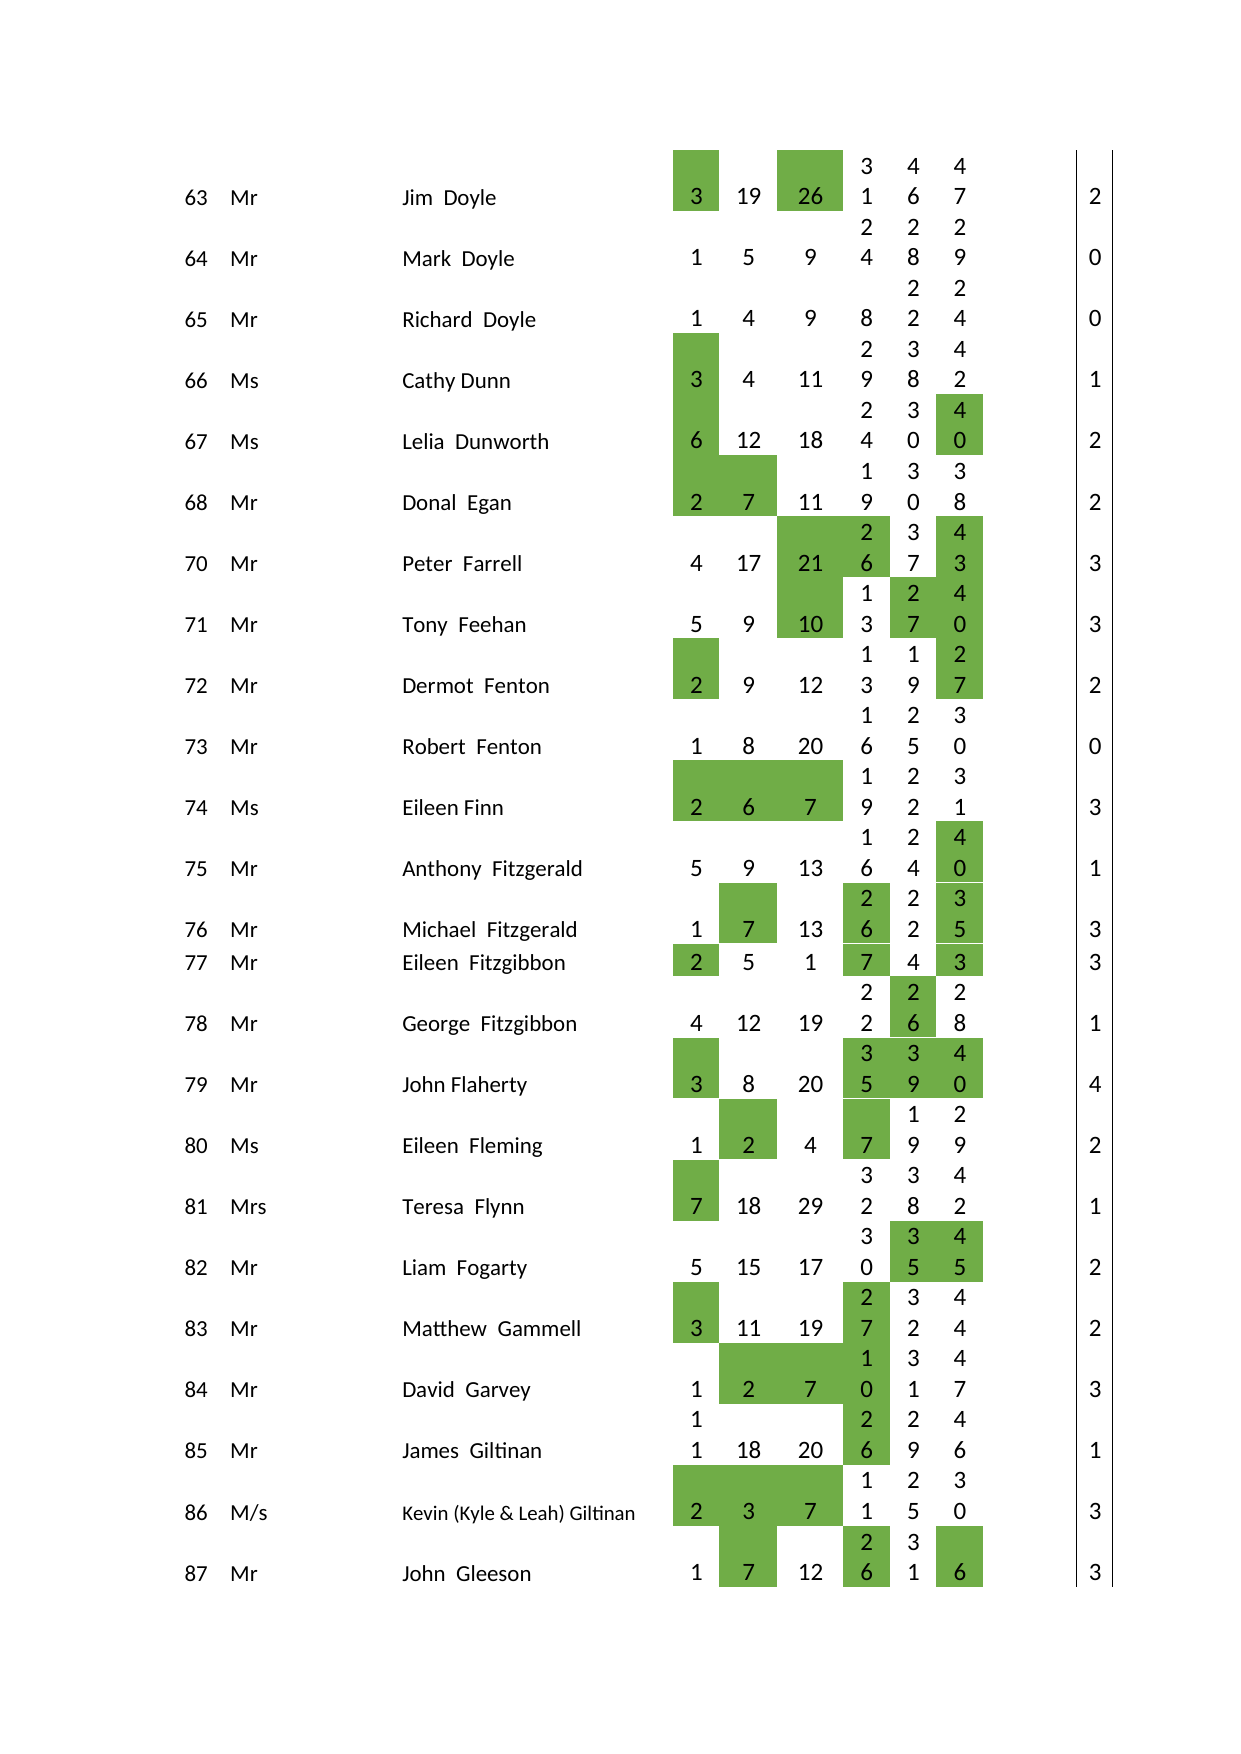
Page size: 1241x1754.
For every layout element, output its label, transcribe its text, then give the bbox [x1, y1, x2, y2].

table_cell 6 [719, 760, 777, 821]
table_cell 81 [160, 1160, 219, 1221]
table_cell [983, 1160, 1076, 1221]
table_cell [983, 150, 1076, 211]
table_cell 24 [936, 272, 983, 333]
table_cell [983, 516, 1076, 577]
table_cell 29 [936, 1099, 983, 1159]
table_cell 32 [843, 1160, 890, 1221]
table_cell 5 [673, 577, 719, 638]
table_cell 19 [843, 455, 890, 516]
table_cell 3 [1077, 1526, 1112, 1587]
table_cell 10 [777, 577, 843, 638]
table_cell 1 [1077, 976, 1112, 1037]
table_cell 1 [1077, 1160, 1112, 1221]
table_cell [983, 760, 1076, 821]
table_cell 46 [890, 150, 936, 211]
table_cell 2 [719, 1099, 777, 1159]
table_cell 31 [936, 760, 983, 821]
table_cell 3 [1077, 577, 1112, 638]
table_cell 16 [843, 821, 890, 882]
table_cell Eileen Fitzgibbon [391, 944, 673, 976]
table_cell 26 [843, 883, 890, 943]
table_cell Richard Doyle [391, 272, 673, 333]
table_cell Michael Fitzgerald [391, 883, 673, 943]
table_cell 26 [890, 976, 936, 1037]
table_cell 2 [1077, 394, 1112, 455]
table_cell 24 [843, 394, 890, 455]
table_cell Mr [219, 211, 391, 272]
table_cell Dermot Fenton [391, 638, 673, 699]
table_cell 0 [1077, 211, 1112, 272]
table_cell Mr [219, 976, 391, 1037]
table_cell 19 [719, 150, 777, 211]
table_cell George Fitzgibbon [391, 976, 673, 1037]
table_cell 10 [843, 1343, 890, 1404]
table_cell 3 [936, 944, 983, 976]
table_cell 1 [777, 944, 843, 976]
table_cell 37 [890, 516, 936, 577]
table_cell Mr [219, 1526, 391, 1587]
table_cell Anthony Fitzgerald [391, 821, 673, 882]
table_cell 3 [1077, 516, 1112, 577]
table_cell 35 [843, 1038, 890, 1098]
table_cell 11 [843, 1465, 890, 1526]
table_cell 32 [890, 1282, 936, 1343]
table_cell 75 [160, 821, 219, 882]
table_cell 7 [843, 1099, 890, 1159]
table_cell 40 [936, 821, 983, 882]
table_cell 5 [719, 211, 777, 272]
table_cell 28 [890, 211, 936, 272]
table_cell 4 [719, 272, 777, 333]
table_cell 19 [777, 1282, 843, 1343]
table_cell Mr [219, 1343, 391, 1404]
table_cell Cathy Dunn [391, 333, 673, 394]
table_cell 1 [673, 883, 719, 943]
table_cell 20 [777, 1404, 843, 1465]
table_cell Mr [219, 1221, 391, 1282]
table_cell 12 [719, 394, 777, 455]
table_cell 84 [160, 1343, 219, 1404]
table_cell Tony Feehan [391, 577, 673, 638]
table_cell 35 [890, 1221, 936, 1282]
table_cell 19 [890, 1099, 936, 1159]
table_cell [983, 821, 1076, 882]
table_cell Mr [219, 883, 391, 943]
table_cell 26 [843, 1404, 890, 1465]
table_cell 83 [160, 1282, 219, 1343]
table_cell 19 [843, 760, 890, 821]
table_cell Mr [219, 1282, 391, 1343]
table_cell 30 [890, 455, 936, 516]
table_cell 27 [936, 638, 983, 699]
table_cell 40 [936, 394, 983, 455]
table_cell 3 [1077, 944, 1112, 976]
table_cell 38 [936, 455, 983, 516]
table_cell Lelia Dunworth [391, 394, 673, 455]
table_cell [983, 1404, 1076, 1465]
table_cell 25 [890, 699, 936, 760]
table_cell 4 [777, 1099, 843, 1159]
table_cell 21 [777, 516, 843, 577]
table_cell [983, 1465, 1076, 1526]
table_cell Mr [219, 1404, 391, 1465]
table_cell 2 [673, 944, 719, 976]
table_cell 87 [160, 1526, 219, 1587]
table_cell 4 [890, 944, 936, 976]
table_cell 0 [1077, 699, 1112, 760]
table_cell David Garvey [391, 1343, 673, 1404]
table_cell 15 [719, 1221, 777, 1282]
table_cell 4 [719, 333, 777, 394]
table_cell 2 [1077, 1099, 1112, 1159]
table_cell 43 [936, 516, 983, 577]
table_cell 76 [160, 883, 219, 943]
table_cell 8 [843, 272, 890, 333]
table_cell Mr [219, 150, 391, 211]
table_cell 70 [160, 516, 219, 577]
table_cell Eileen Finn [391, 760, 673, 821]
table_cell M/s [219, 1465, 391, 1526]
table_cell 38 [890, 333, 936, 394]
table_cell 7 [777, 1343, 843, 1404]
table_cell 64 [160, 211, 219, 272]
table_cell 2 [673, 638, 719, 699]
table_cell 7 [719, 455, 777, 516]
table_cell 16 [843, 699, 890, 760]
table_cell 3 [719, 1465, 777, 1526]
table_cell 1 [673, 1526, 719, 1587]
table_cell 13 [777, 821, 843, 882]
table_cell 13 [777, 883, 843, 943]
table_cell 6 [936, 1526, 983, 1587]
table_cell 45 [936, 1221, 983, 1282]
table_cell 22 [843, 976, 890, 1037]
table_cell 19 [890, 638, 936, 699]
table_cell Mr [219, 638, 391, 699]
table_cell 25 [890, 1465, 936, 1526]
table_cell 82 [160, 1221, 219, 1282]
table_cell Mr [219, 699, 391, 760]
table_cell 78 [160, 976, 219, 1037]
table_cell 3 [673, 1038, 719, 1098]
table_cell Mr [219, 577, 391, 638]
table_cell 22 [890, 272, 936, 333]
table_cell 74 [160, 760, 219, 821]
table_cell [983, 1099, 1076, 1159]
table_cell 17 [719, 516, 777, 577]
table_cell 30 [936, 699, 983, 760]
table_cell 27 [890, 577, 936, 638]
table_cell 77 [160, 944, 219, 976]
table_cell Matthew Gammell [391, 1282, 673, 1343]
table_cell 2 [673, 760, 719, 821]
table_cell Mr [219, 944, 391, 976]
table_cell Liam Fogarty [391, 1221, 673, 1282]
table_cell 47 [936, 1343, 983, 1404]
table_cell 1 [673, 699, 719, 760]
table_cell 73 [160, 699, 219, 760]
table_cell 1 [1077, 1404, 1112, 1465]
table_cell [983, 333, 1076, 394]
table_cell John Flaherty [391, 1038, 673, 1098]
table_cell 4 [673, 516, 719, 577]
table_cell 31 [890, 1343, 936, 1404]
table_cell Mr [219, 272, 391, 333]
table_cell 67 [160, 394, 219, 455]
table_cell 4 [673, 976, 719, 1037]
table_cell 9 [719, 577, 777, 638]
table_cell 7 [777, 760, 843, 821]
table_cell 40 [936, 577, 983, 638]
table_cell Mrs [219, 1160, 391, 1221]
table_cell 29 [777, 1160, 843, 1221]
table_cell [983, 211, 1076, 272]
table_cell [983, 577, 1076, 638]
table_cell 1 [1077, 821, 1112, 882]
table_cell 42 [936, 333, 983, 394]
table_cell [983, 272, 1076, 333]
table_cell 5 [673, 1221, 719, 1282]
table_cell Mr [219, 821, 391, 882]
table_cell 0 [1077, 272, 1112, 333]
table_cell 30 [890, 394, 936, 455]
table_cell Peter Farrell [391, 516, 673, 577]
table_cell 12 [777, 1526, 843, 1587]
table_cell 63 [160, 150, 219, 211]
table_cell 20 [777, 699, 843, 760]
table_cell Eileen Fleming [391, 1099, 673, 1159]
table_cell 22 [890, 883, 936, 943]
table_cell 7 [777, 1465, 843, 1526]
table_cell 26 [843, 516, 890, 577]
table_cell 3 [1077, 1465, 1112, 1526]
table_cell [983, 1038, 1076, 1098]
table_cell 9 [719, 638, 777, 699]
table_cell 2 [719, 1343, 777, 1404]
table_cell 28 [936, 976, 983, 1037]
table_cell Donal Egan [391, 455, 673, 516]
table_cell 3 [673, 150, 719, 211]
table_cell 2 [673, 1465, 719, 1526]
table_cell 11 [777, 455, 843, 516]
table_cell 85 [160, 1404, 219, 1465]
table_cell 31 [843, 150, 890, 211]
table_cell [983, 1221, 1076, 1282]
table_cell 11 [719, 1282, 777, 1343]
table_cell 5 [673, 821, 719, 882]
table_cell 3 [1077, 760, 1112, 821]
table_cell Ms [219, 1099, 391, 1159]
table_cell 3 [673, 333, 719, 394]
table_cell 11 [777, 333, 843, 394]
table_cell Ms [219, 333, 391, 394]
table_cell John Gleeson [391, 1526, 673, 1587]
table_cell 24 [890, 821, 936, 882]
table_cell [983, 1343, 1076, 1404]
table_cell 27 [843, 1282, 890, 1343]
table_cell 1 [1077, 333, 1112, 394]
table_cell Ms [219, 760, 391, 821]
table_cell Robert Fenton [391, 699, 673, 760]
table_cell 6 [673, 394, 719, 455]
table_cell [983, 976, 1076, 1037]
table_cell 66 [160, 333, 219, 394]
table_cell [983, 1526, 1076, 1587]
table_cell James Giltinan [391, 1404, 673, 1465]
table_cell 39 [890, 1038, 936, 1098]
table_cell 2 [1077, 1282, 1112, 1343]
table_cell 26 [777, 150, 843, 211]
table_cell Mr [219, 516, 391, 577]
table_cell [983, 638, 1076, 699]
table_cell 47 [936, 150, 983, 211]
table_cell 1 [673, 272, 719, 333]
table_cell 30 [843, 1221, 890, 1282]
table_cell 9 [777, 211, 843, 272]
table_cell 26 [843, 1526, 890, 1587]
table_cell Mark Doyle [391, 211, 673, 272]
table_cell 31 [890, 1526, 936, 1587]
table_cell 80 [160, 1099, 219, 1159]
table_cell 65 [160, 272, 219, 333]
table_cell 12 [719, 976, 777, 1037]
table_cell 68 [160, 455, 219, 516]
table_cell 29 [843, 333, 890, 394]
table_cell 7 [719, 1526, 777, 1587]
table_cell 3 [673, 1282, 719, 1343]
table_cell 86 [160, 1465, 219, 1526]
table_cell 13 [843, 577, 890, 638]
table_cell 79 [160, 1038, 219, 1098]
table_cell 19 [777, 976, 843, 1037]
table_cell 2 [1077, 638, 1112, 699]
table_cell 4 [1077, 1038, 1112, 1098]
table_cell 18 [719, 1404, 777, 1465]
table_cell [983, 1282, 1076, 1343]
table_cell Kevin (Kyle & Leah) Giltinan [391, 1465, 673, 1526]
table_cell 2 [1077, 150, 1112, 211]
table_cell [983, 944, 1076, 976]
table_cell Mr [219, 455, 391, 516]
table_cell 8 [719, 1038, 777, 1098]
table_cell 17 [777, 1221, 843, 1282]
table_cell 18 [719, 1160, 777, 1221]
table_cell 2 [673, 455, 719, 516]
table_cell Teresa Flynn [391, 1160, 673, 1221]
table_cell 38 [890, 1160, 936, 1221]
table_cell 2 [1077, 1221, 1112, 1282]
table_cell Ms [219, 394, 391, 455]
table_cell 42 [936, 1160, 983, 1221]
table_cell 7 [843, 944, 890, 976]
table_cell 2 [1077, 455, 1112, 516]
table_cell 30 [936, 1465, 983, 1526]
table_cell [983, 394, 1076, 455]
table_cell 8 [719, 699, 777, 760]
table_cell 35 [936, 883, 983, 943]
table_cell 12 [777, 638, 843, 699]
table_cell 9 [777, 272, 843, 333]
table_cell 13 [843, 638, 890, 699]
table_cell 7 [673, 1160, 719, 1221]
table_cell 24 [843, 211, 890, 272]
table_cell 18 [777, 394, 843, 455]
table_cell 5 [719, 944, 777, 976]
table_cell [983, 455, 1076, 516]
table_cell 11 [673, 1404, 719, 1465]
table_cell 1 [673, 211, 719, 272]
table_cell 7 [719, 883, 777, 943]
table_cell 40 [936, 1038, 983, 1098]
table_cell 1 [673, 1099, 719, 1159]
table_cell [983, 883, 1076, 943]
table_cell 71 [160, 577, 219, 638]
table_cell 29 [936, 211, 983, 272]
table_cell 44 [936, 1282, 983, 1343]
table_cell 3 [1077, 1343, 1112, 1404]
table_cell 72 [160, 638, 219, 699]
table_cell 29 [890, 1404, 936, 1465]
table_cell Mr [219, 1038, 391, 1098]
table_cell 1 [673, 1343, 719, 1404]
table_cell 46 [936, 1404, 983, 1465]
table_cell 9 [719, 821, 777, 882]
table_cell 3 [1077, 883, 1112, 943]
table_cell 20 [777, 1038, 843, 1098]
table_cell Jim Doyle [391, 150, 673, 211]
table_cell 22 [890, 760, 936, 821]
table_cell [983, 699, 1076, 760]
